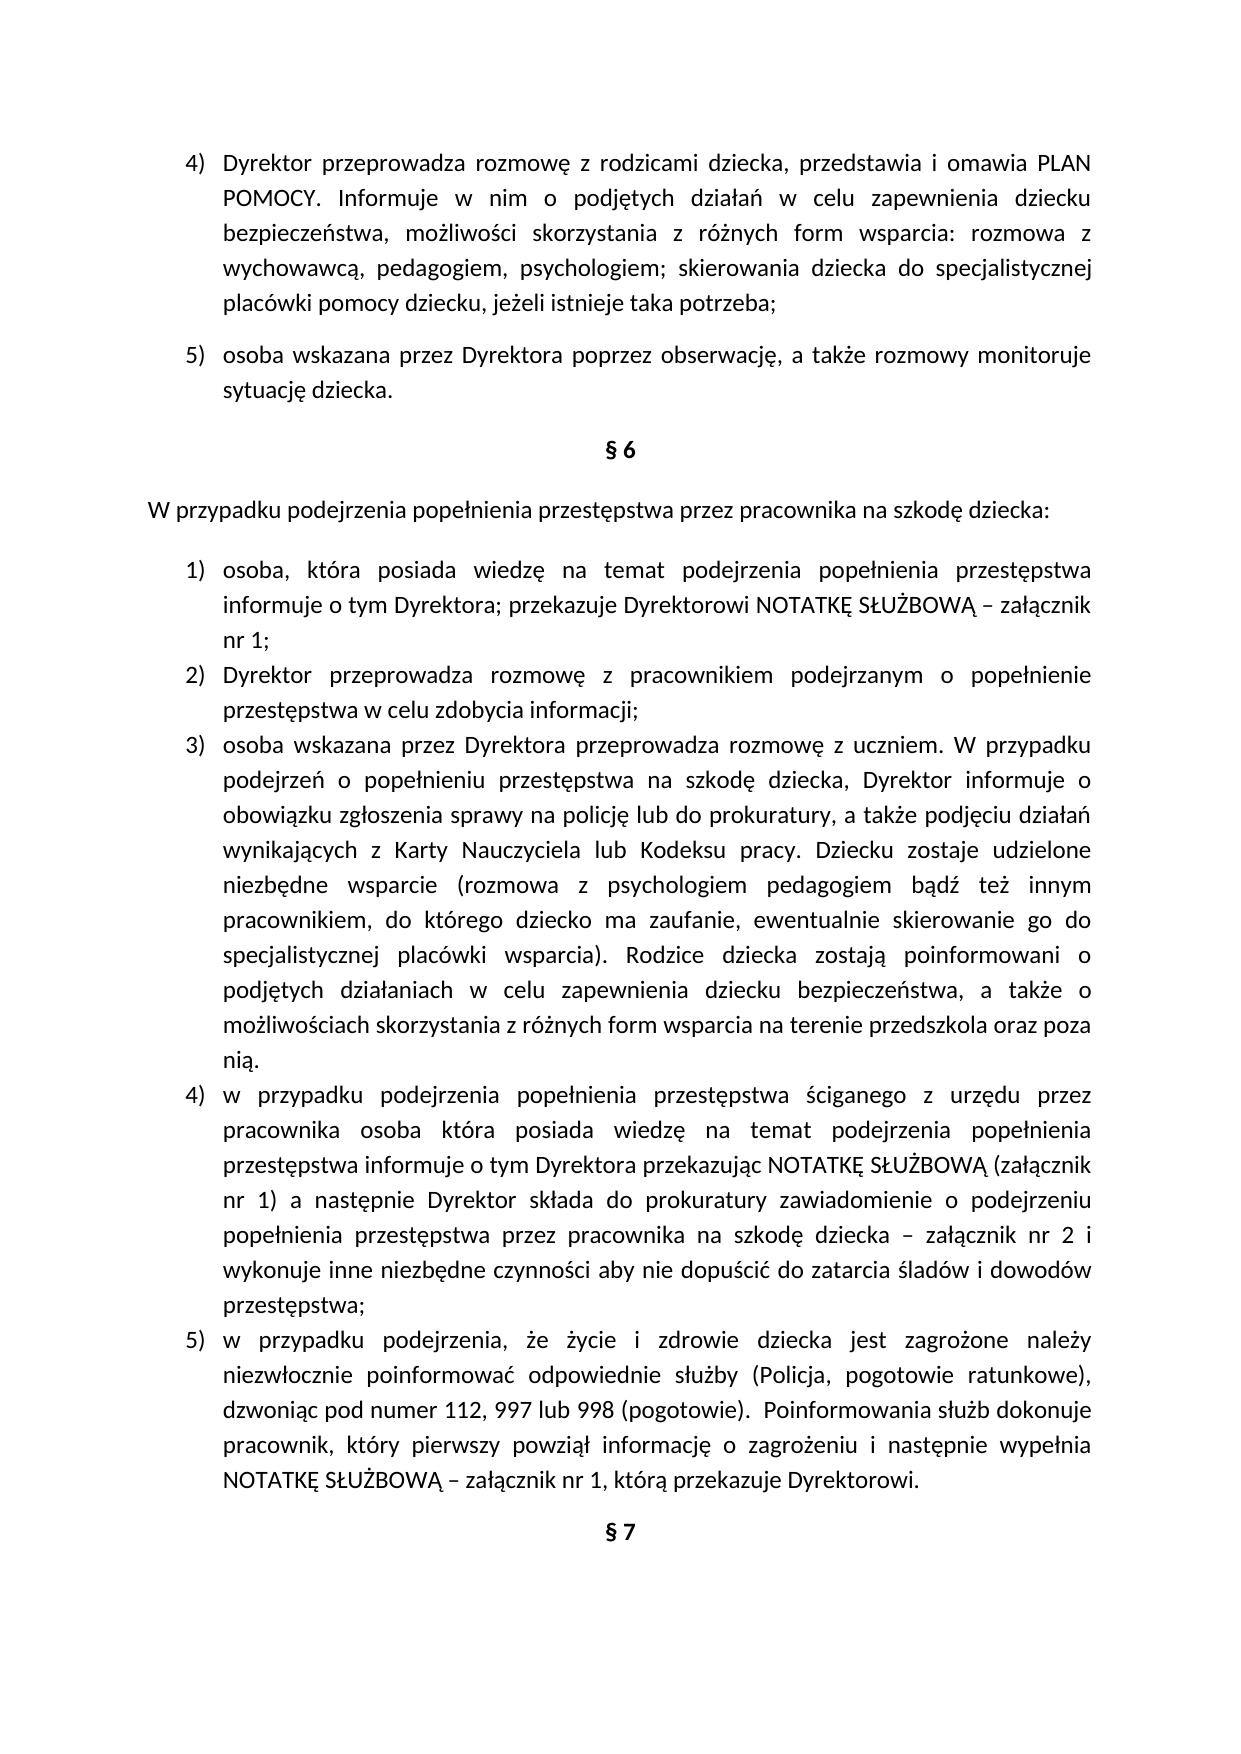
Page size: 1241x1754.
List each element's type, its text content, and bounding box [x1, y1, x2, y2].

list Dyrektor przeprowadza rozmowę z pracownikiem podejrzanym o popełnienie przestępstwa w celu zdobycia informacji; [185, 659, 1093, 725]
list osoba wskazana przez Dyrektora przeprowadza rozmowę z uczniem. W przypadku podejrzeń o popełnieniu przestępstwa na szkodę dziecka, Dyrektor informuje o obowiązku zgłoszenia sprawy na policję lub do prokuratury, a także podjęciu działań wynikających z Karty Nauczyciela lub Kodeksu pracy. Dziecku zostaje udzielone niezbędne wsparcie (rozmowa z psychologiem pedagogiem bądź też innym pracownikiem, do którego dziecko ma zaufanie, ewentualnie skierowanie go do specjalistycznej placówki wsparcia). Rodzice dziecka zostają poinformowani o podjętych działaniach w celu zapewnienia dziecku bezpieczeństwa, a także o możliwościach skorzystania z różnych form wsparcia na terenie przedszkola oraz poza nią. [185, 729, 1093, 1075]
list w przypadku podejrzenia, że życie i zdrowie dziecka jest zagrożone należy niezwłocznie poinformować odpowiednie służby (Policja, pogotowie ratunkowe), dzwoniąc pod numer 112, 997 lub 998 (pogotowie). Poinformowania służb dokonuje pracownik, który pierwszy powziął informację o zagrożeniu i następnie wypełnia NOTATKĘ SŁUŻBOWĄ – załącznik nr 1, którą przekazuje Dyrektorowi. [185, 1324, 1093, 1495]
list osoba, która posiada wiedzę na temat podejrzenia popełnienia przestępstwa informuje o tym Dyrektora; przekazuje Dyrektorowi NOTATKĘ SŁUŻBOWĄ – załącznik nr 1; [185, 554, 1093, 655]
text W przypadku podejrzenia popełnienia przestępstwa przez pracownika na szkodę dziecka: [148, 494, 1093, 525]
list osoba wskazana przez Dyrektora poprzez obserwację, a także rozmowy monitoruje sytuację dziecka. [185, 339, 1093, 405]
list w przypadku podejrzenia popełnienia przestępstwa ściganego z urzędu przez pracownika osoba która posiada wiedzę na temat podejrzenia popełnienia przestępstwa informuje o tym Dyrektora przekazując NOTATKĘ SŁUŻBOWĄ (załącznik nr 1) a następnie Dyrektor składa do prokuratury zawiadomienie o podejrzeniu popełnienia przestępstwa przez pracownika na szkodę dziecka – załącznik nr 2 i wykonuje inne niezbędne czynności aby nie dopuścić do zatarcia śladów i dowodów przestępstwa; [185, 1079, 1093, 1320]
text § 7 [148, 1516, 1093, 1546]
text § 6 [148, 434, 1093, 465]
list Dyrektor przeprowadza rozmowę z rodzicami dziecka, przedstawia i omawia PLAN POMOCY. Informuje w nim o podjętych działań w celu zapewnienia dziecku bezpieczeństwa, możliwości skorzystania z różnych form wsparcia: rozmowa z wychowawcą, pedagogiem, psychologiem; skierowania dziecka do specjalistycznej placówki pomocy dziecku, jeżeli istnieje taka potrzeba; [185, 148, 1093, 318]
